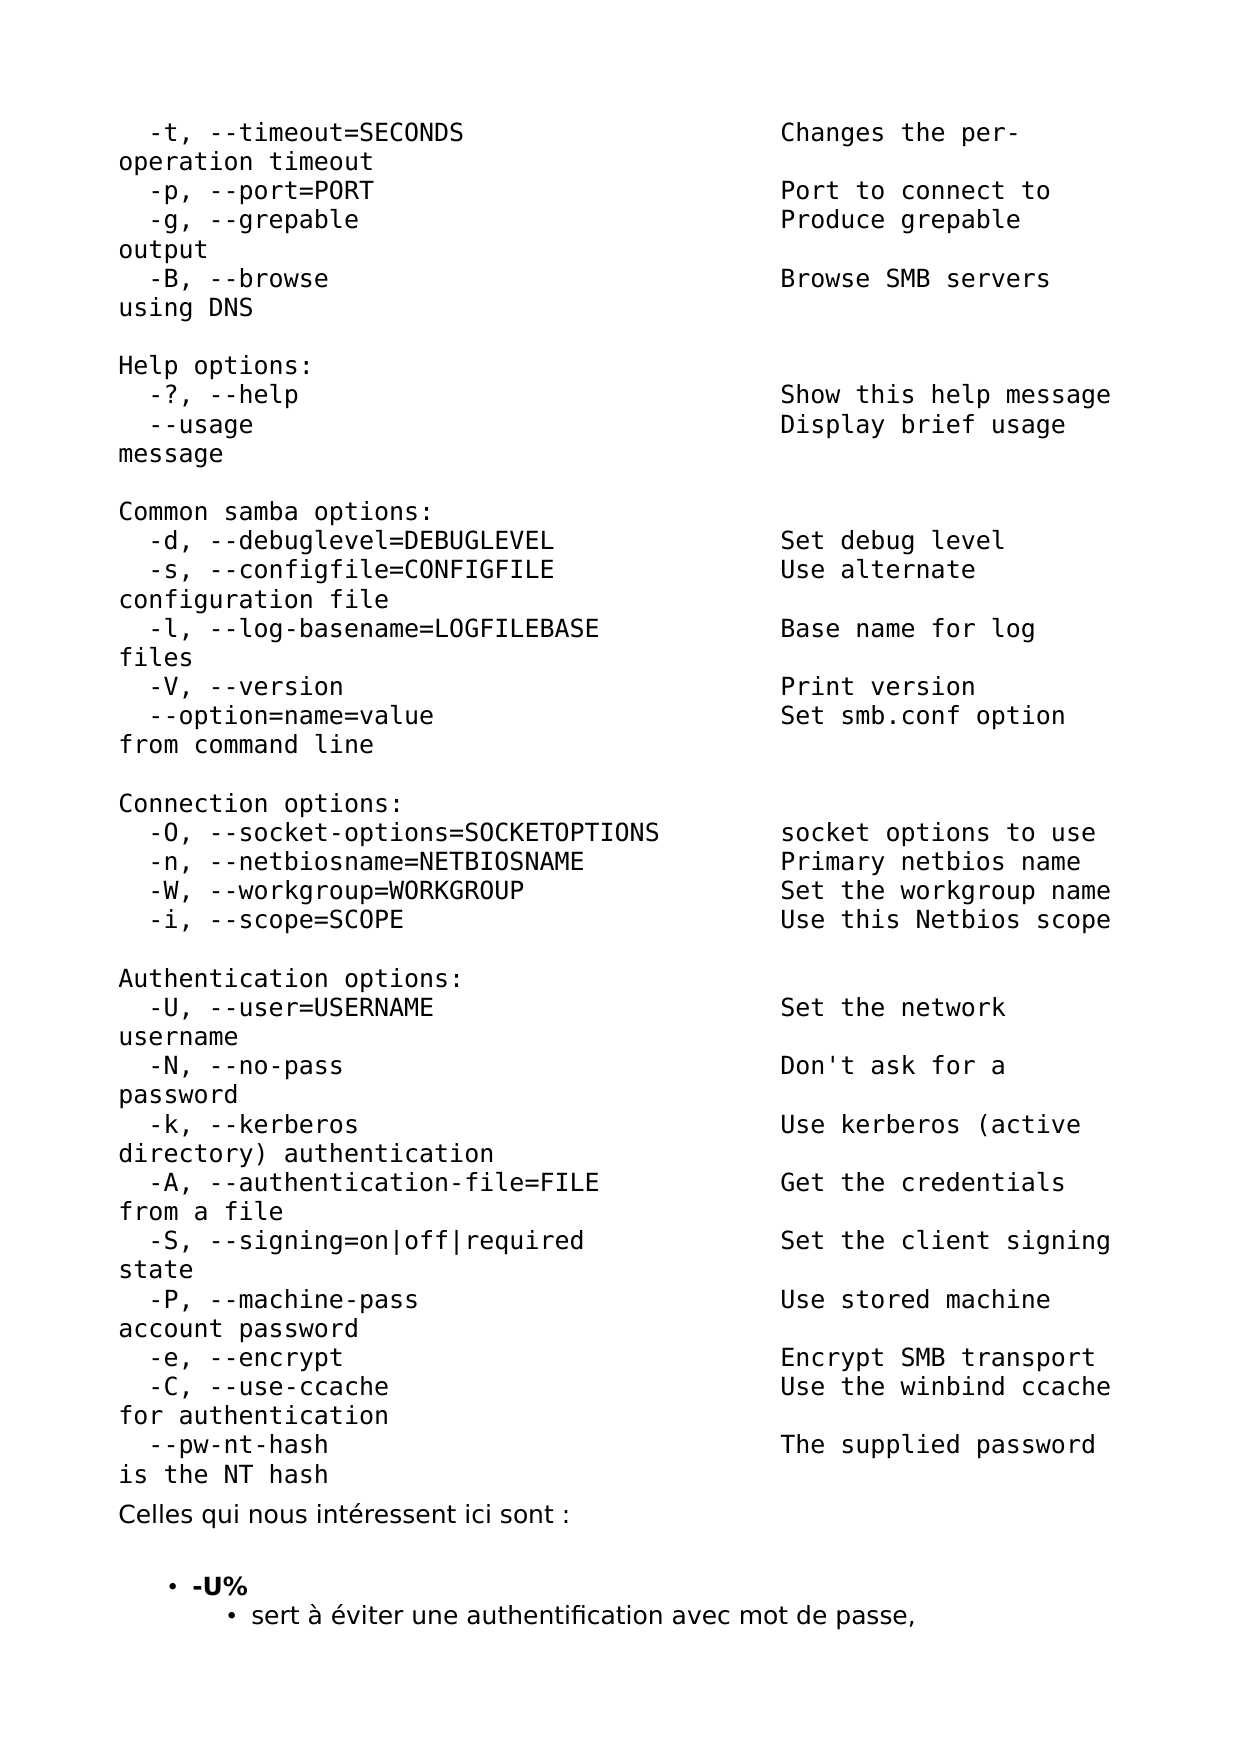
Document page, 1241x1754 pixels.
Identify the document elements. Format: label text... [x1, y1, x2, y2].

text Celles qui nous intéressent ici sont : [118, 1501, 1122, 1530]
list -U% [177, 1572, 1122, 1601]
text -t, --timeout=SECONDS Changes the per-operation timeout -p, --port=PORT Port to connect to -g, --grepable Produce grepable output -B, --browse Browse SMB servers using DNS Help options: -?, --help Show this help message --usage Display brief usage message Common samba options: -d, --debuglevel=DEBUGLEVEL Set debug level -s, --configfile=CONFIGFILE Use alternate configuration file -l, --log-basename=LOGFILEBASE Base name for log files -V, --version Print version --option=name=value Set smb.conf option from command line Connection options: -O, --socket-options=SOCKETOPTIONS socket options to use -n, --netbiosname=NETBIOSNAME Primary netbios name -W, --workgroup=WORKGROUP Set the workgroup name -i, --scope=SCOPE Use this Netbios scope Authentication options: -U, --user=USERNAME Set the network username -N, --no-pass Don't ask for a password -k, --kerberos Use kerberos (active directory) authentication -A, --authentication-file=FILE Get the credentials from a file -S, --signing=on|off|required Set the client signing state -P, --machine-pass Use stored machine account password -e, --encrypt Encrypt SMB transport -C, --use-ccache Use the winbind ccache for authentication --pw-nt-hash The supplied password is the NT hash [118, 118, 1122, 1489]
list sert à éviter une authentification avec mot de passe, [236, 1601, 1122, 1630]
